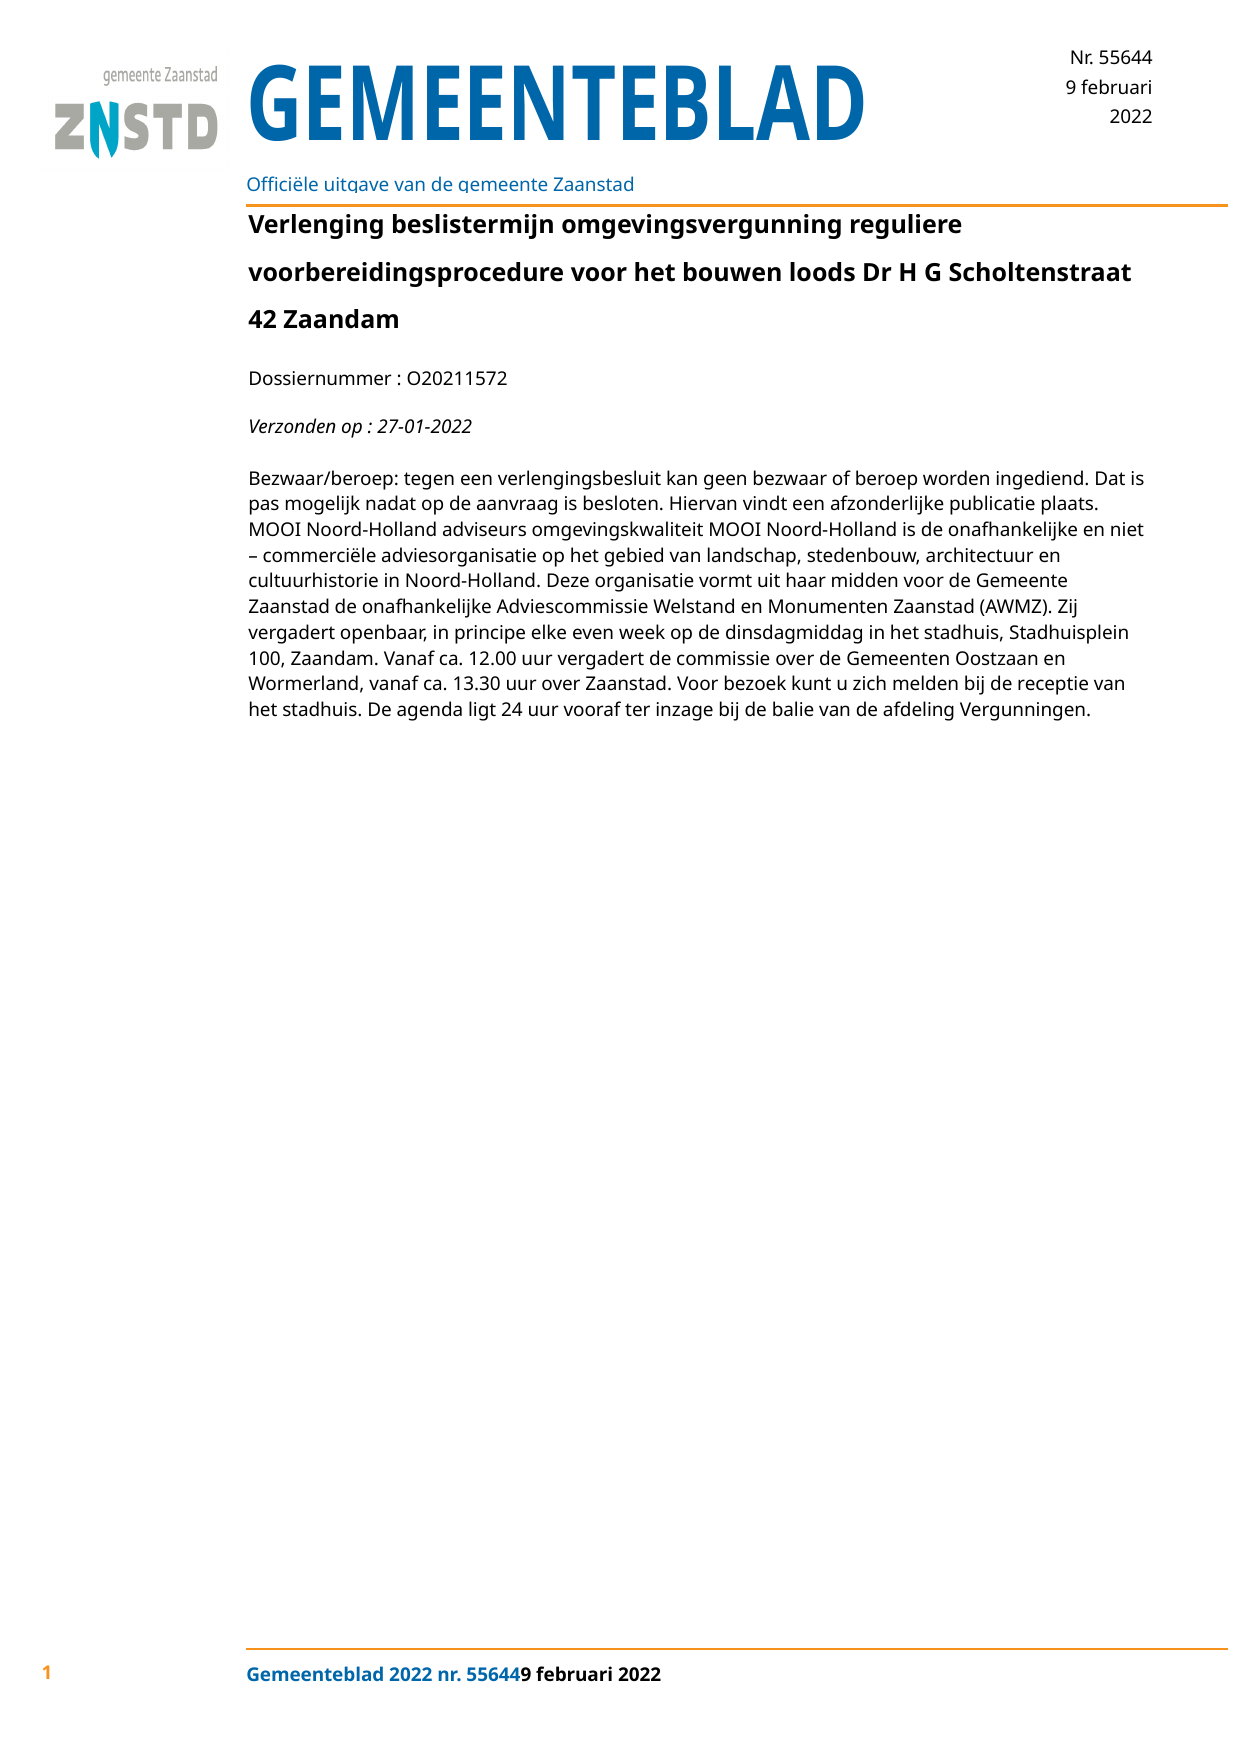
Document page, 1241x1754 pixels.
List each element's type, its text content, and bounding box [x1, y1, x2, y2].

text Dossiernummer : O20211572 [248, 366, 1152, 391]
text Bezwaar/beroep: tegen een verlengingsbesluit kan geen bezwaar of beroep worden ingediend. Dat is pas mogelijk nadat op de aanvraag is besloten. Hiervan vindt een afzonderlijke publicatie plaats. MOOI Noord-Holland adviseurs omgevingskwaliteit MOOI Noord-Holland is de onafhankelijke en niet – commerciële adviesorganisatie op het gebied van landschap, stedenbouw, architectuur en cultuurhistorie in Noord-Holland. Deze organisatie vormt uit haar midden voor de Gemeente Zaanstad de onafhankelijke Adviescommissie Welstand en Monumenten Zaanstad (AWMZ). Zij vergadert openbaar, in principe elke even week op de dinsdagmiddag in het stadhuis, Stadhuisplein 100, Zaandam. Vanaf ca. 12.00 uur vergadert de commissie over de Gemeenten Oostzaan en Wormerland, vanaf ca. 13.30 uur over Zaanstad. Voor bezoek kunt u zich melden bij de receptie van het stadhuis. De agenda ligt 24 uur vooraf ter inzage bij de balie van de afdeling Vergunningen. [248, 465, 1152, 722]
text Verlenging beslistermijn omgevingsvergunning reguliere voorbereidingsprocedure voor het bouwen loods Dr H G Scholtenstraat 42 Zaandam [248, 207, 1152, 336]
text Verzonden op : 27-01-2022 [248, 413, 1152, 439]
picture [41, 47, 231, 172]
